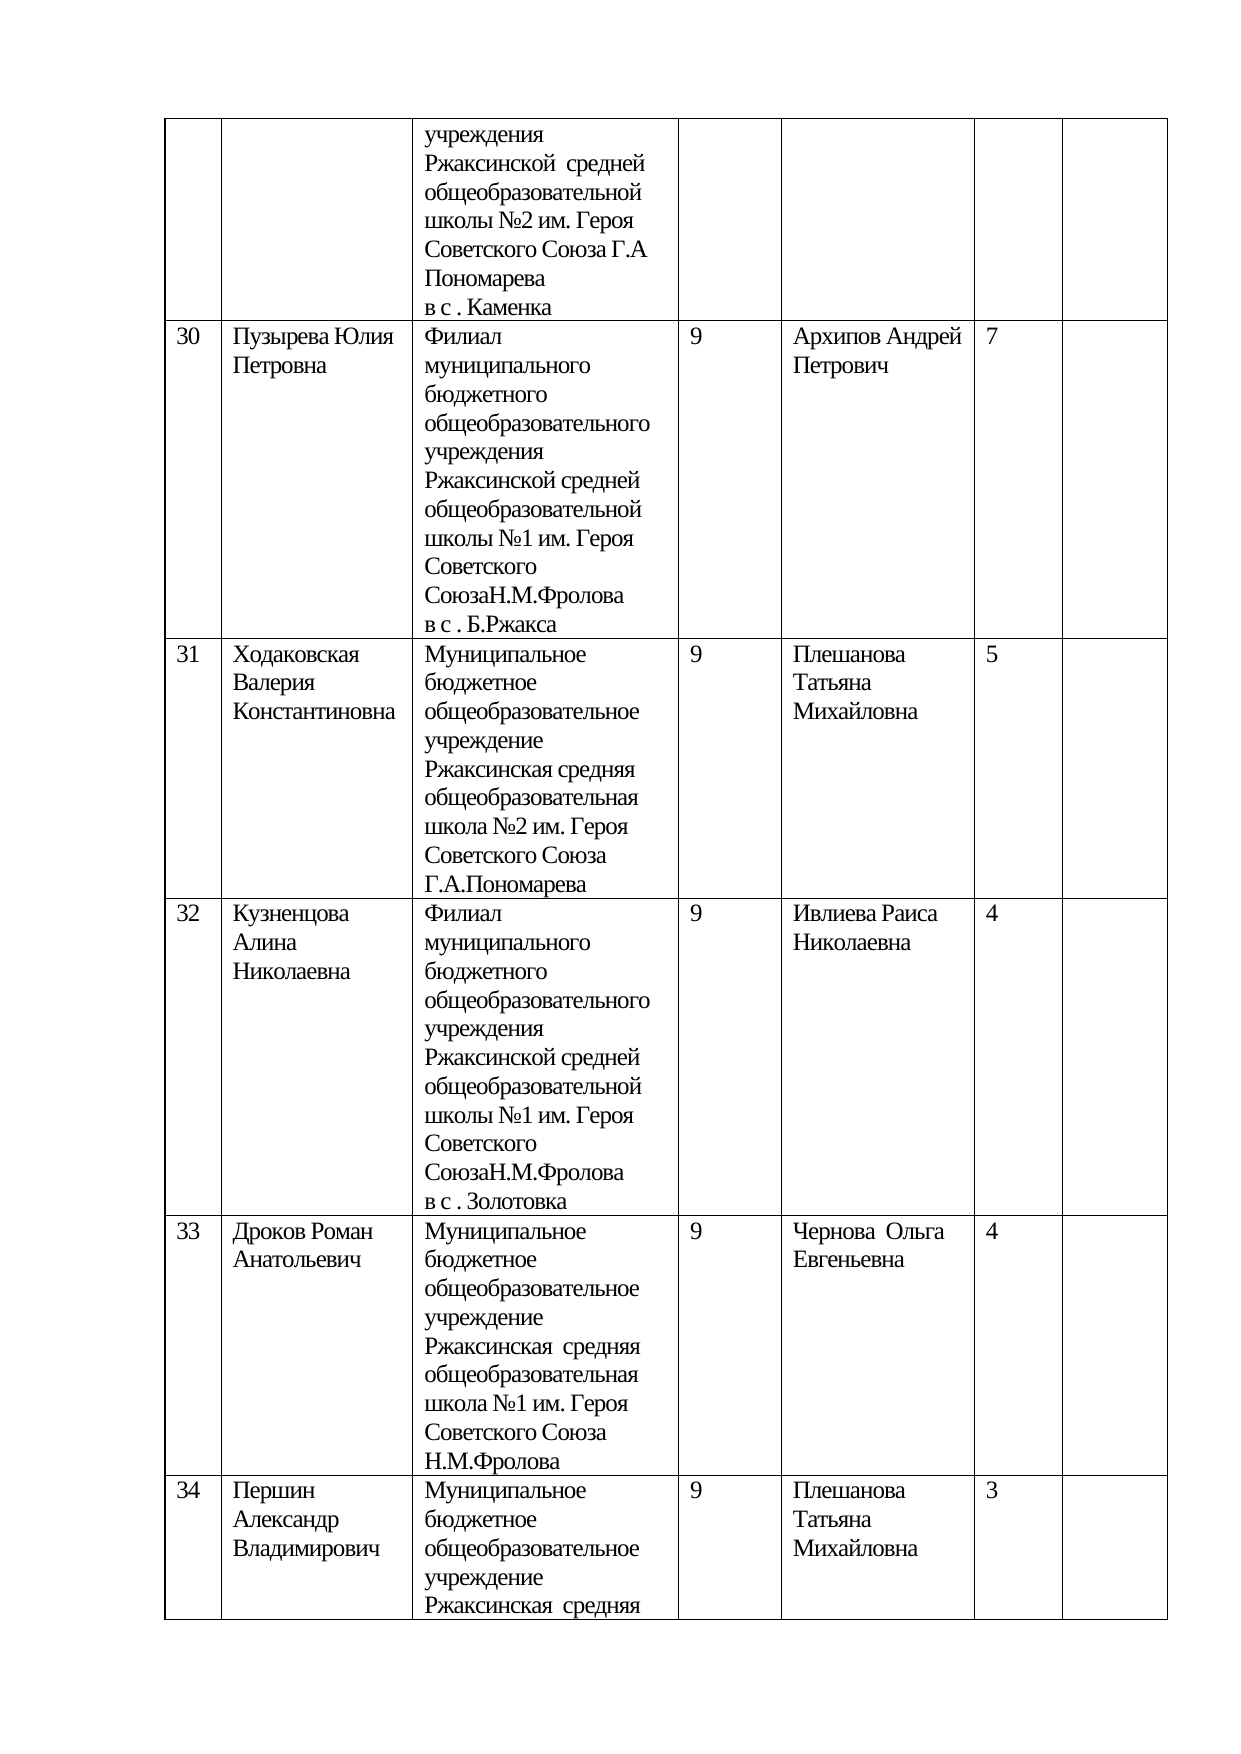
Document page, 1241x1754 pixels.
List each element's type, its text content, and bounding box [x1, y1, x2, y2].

table_cell 3 [975, 1476, 1062, 1619]
table_cell 9 [679, 321, 781, 638]
table_cell 9 [679, 1216, 781, 1474]
table_cell [166, 119, 221, 320]
table_cell Филиал муниципального бюджетного общеобразовательного учреждения Ржаксинской средней общеобразовательной школы №1 им. Героя Советского СоюзаН.М.Фролова в с . Б.Ржакса [413, 321, 678, 638]
table_cell Кузненцова Алина Николаевна [222, 899, 412, 1215]
table_cell Ивлиева Раиса Николаевна [782, 899, 974, 1215]
table_cell [679, 119, 781, 320]
table_cell 33 [166, 1216, 221, 1474]
table_cell Дроков Роман Анатольевич [222, 1216, 412, 1474]
table_cell Пузырева Юлия Петровна [222, 321, 412, 638]
table_cell 7 [975, 321, 1062, 638]
table_cell Плешанова Татьяна Михайловна [782, 639, 974, 897]
table_cell [1063, 899, 1167, 1215]
table_cell 31 [166, 639, 221, 897]
table_cell Филиал муниципального бюджетного общеобразовательного учреждения Ржаксинской средней общеобразовательной школы №1 им. Героя Советского СоюзаН.М.Фролова в с . Золотовка [413, 899, 678, 1215]
table_cell Архипов Андрей Петрович [782, 321, 974, 638]
table_cell Муниципальное бюджетное общеобразовательное учреждение Ржаксинская средняя общеобразовательная школа №2 им. Героя Советского Союза Г.А.Пономарева [413, 639, 678, 897]
table_cell Муниципальное бюджетное общеобразовательное учреждение Ржаксинская средняя [413, 1476, 678, 1619]
table_cell Першин Александр Владимирович [222, 1476, 412, 1619]
table_cell 4 [975, 899, 1062, 1215]
table_cell Муниципальное бюджетное общеобразовательное учреждение Ржаксинская средняя общеобразовательная школа №1 им. Героя Советского Союза Н.М.Фролова [413, 1216, 678, 1474]
table_cell [1063, 1216, 1167, 1474]
table_cell [1063, 1476, 1167, 1619]
table_cell 4 [975, 1216, 1062, 1474]
table_cell учреждения Ржаксинской средней общеобразовательной школы №2 им. Героя Советского Союза Г.А Пономарева в с . Каменка [413, 119, 678, 320]
table_cell Ходаковская Валерия Константиновна [222, 639, 412, 897]
table_cell [782, 119, 974, 320]
table_cell 5 [975, 639, 1062, 897]
table_cell 34 [166, 1476, 221, 1619]
table_cell [1063, 119, 1167, 320]
table_cell [1063, 639, 1167, 897]
table_cell [222, 119, 412, 320]
table_cell [1063, 321, 1167, 638]
table_cell 9 [679, 899, 781, 1215]
table_cell 30 [166, 321, 221, 638]
table_cell Чернова Ольга Евгеньевна [782, 1216, 974, 1474]
table_cell 9 [679, 639, 781, 897]
table_cell Плешанова Татьяна Михайловна [782, 1476, 974, 1619]
table_cell [975, 119, 1062, 320]
table_cell 32 [166, 899, 221, 1215]
table_cell 9 [679, 1476, 781, 1619]
